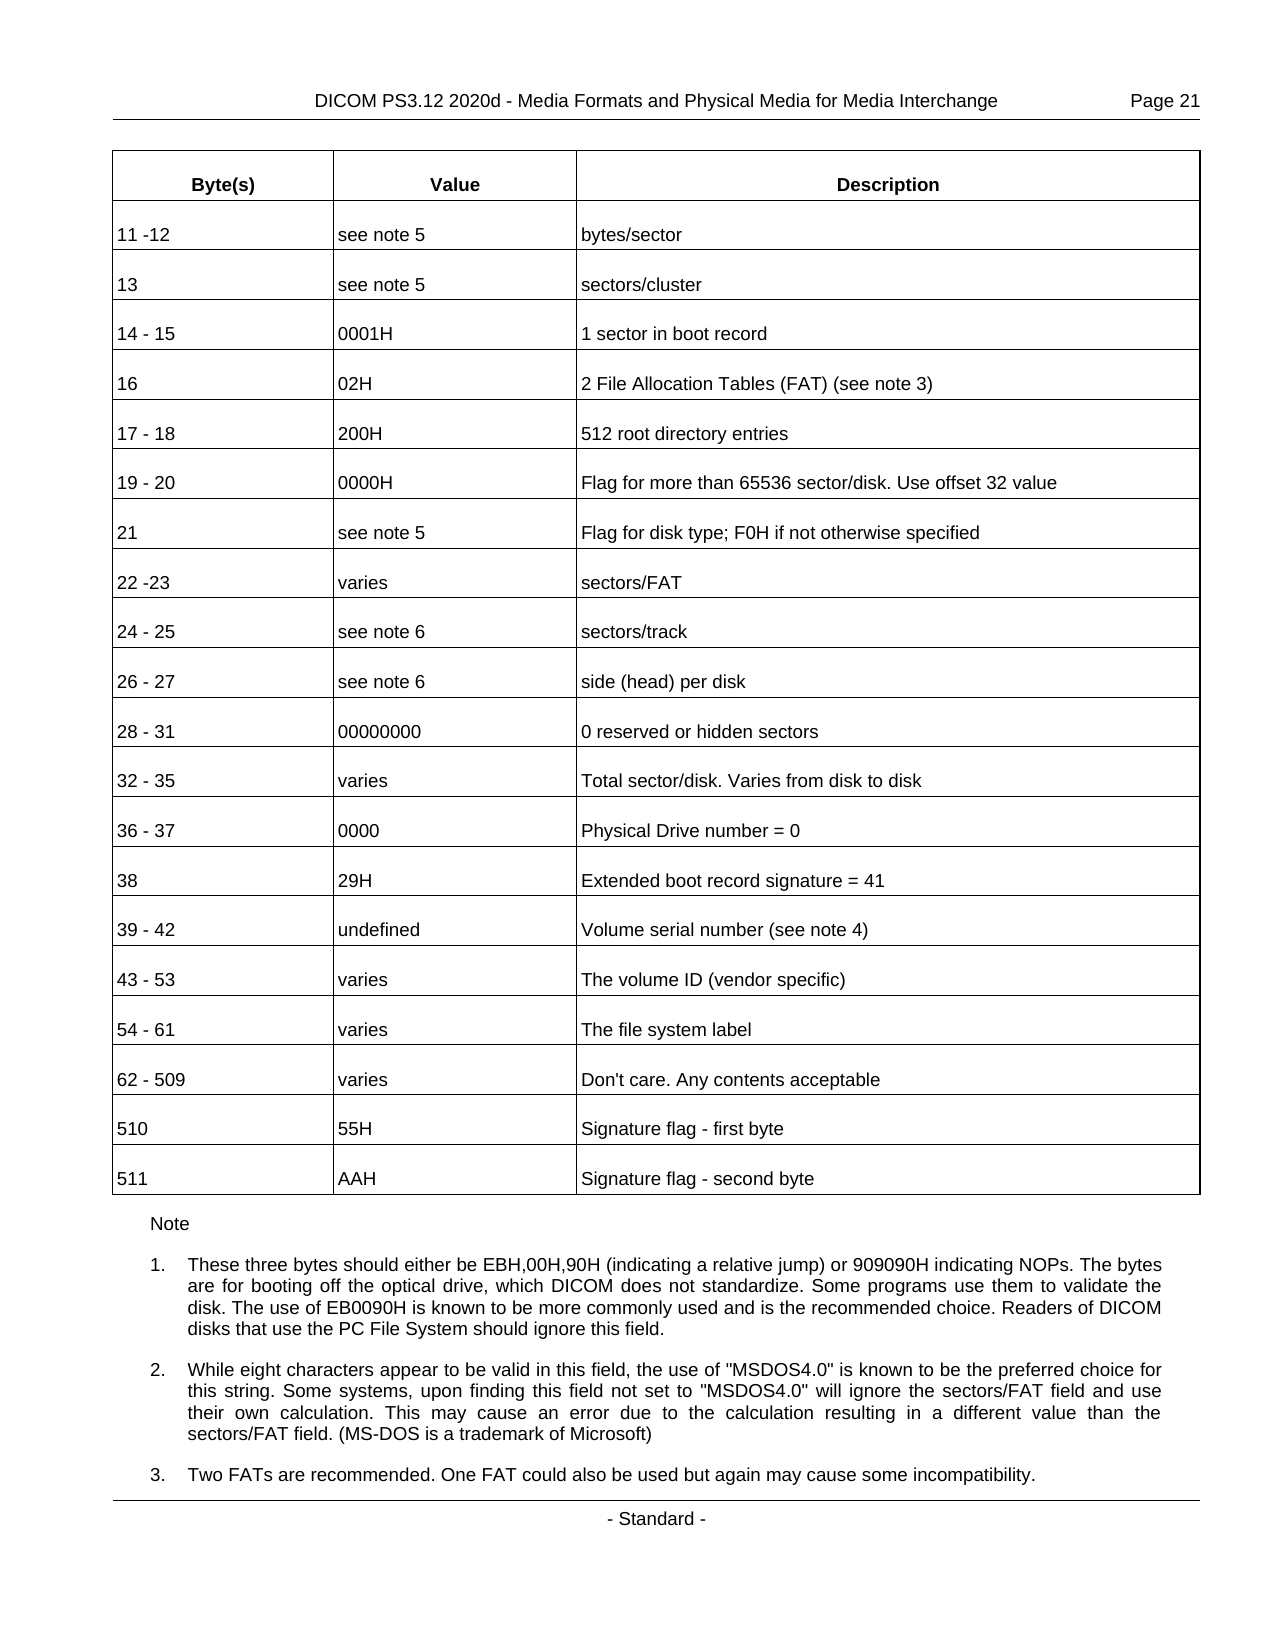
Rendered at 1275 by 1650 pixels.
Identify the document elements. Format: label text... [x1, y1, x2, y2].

table_cell 29H [334, 847, 576, 895]
table_header Byte(s) [113, 151, 333, 200]
table_cell 11 -12 [113, 201, 333, 249]
table_cell 200H [334, 400, 576, 448]
table_cell 26 - 27 [113, 648, 333, 697]
table_cell see note 5 [334, 250, 576, 299]
table_cell Flag for disk type; F0H if not otherwise specified [577, 499, 1199, 547]
table_cell see note 5 [334, 499, 576, 547]
table_cell 28 - 31 [113, 698, 333, 746]
table_cell varies [334, 1045, 576, 1094]
table_cell Volume serial number (see note 4) [577, 896, 1199, 945]
table_cell varies [334, 549, 576, 597]
table_cell 17 - 18 [113, 400, 333, 448]
table_cell 13 [113, 250, 333, 299]
table_cell 43 - 53 [113, 946, 333, 995]
table_cell 54 - 61 [113, 996, 333, 1044]
table_cell 39 - 42 [113, 896, 333, 945]
table_cell 19 - 20 [113, 449, 333, 498]
table_cell 0000H [334, 449, 576, 498]
table_cell 55H [334, 1095, 576, 1144]
text 3. Two FATs are recommended. One FAT could also be used but again may cause some incompatibility. [150, 1463, 1162, 1485]
table_cell varies [334, 996, 576, 1044]
table_cell Signature flag - second byte [577, 1145, 1199, 1193]
table_cell Flag for more than 65536 sector/disk. Use offset 32 value [577, 449, 1199, 498]
text Note [150, 1213, 1162, 1235]
table_cell sectors/FAT [577, 549, 1199, 597]
table_cell 510 [113, 1095, 333, 1144]
table_cell sectors/cluster [577, 250, 1199, 299]
table_cell 62 - 509 [113, 1045, 333, 1094]
table_cell 512 root directory entries [577, 400, 1199, 448]
table_cell Extended boot record signature = 41 [577, 847, 1199, 895]
table_cell 02H [334, 350, 576, 398]
table_cell Signature flag - first byte [577, 1095, 1199, 1144]
table_cell 36 - 37 [113, 797, 333, 846]
table_cell The file system label [577, 996, 1199, 1044]
table_cell bytes/sector [577, 201, 1199, 249]
table_cell Don't care. Any contents acceptable [577, 1045, 1199, 1094]
table_cell 0001H [334, 300, 576, 349]
table_cell side (head) per disk [577, 648, 1199, 697]
table_cell undefined [334, 896, 576, 945]
table_cell 24 - 25 [113, 598, 333, 647]
text 1. These three bytes should either be EBH,00H,90H (indicating a relative jump) or 909090H indicating NOPs. The bytes are for booting off the optical drive, which DICOM does not standardize. Some programs use them to validate the disk. The use of EB0090H is known to be more commonly used and is the recommended choice. Readers of DICOM disks that use the PC File System should ignore this field. [150, 1253, 1162, 1340]
text 2. While eight characters appear to be valid in this field, the use of "MSDOS4.0" is known to be the preferred choice for this string. Some systems, upon finding this field not set to "MSDOS4.0" will ignore the sectors/FAT field and use their own calculation. This may cause an error due to the calculation resulting in a different value than the sectors/FAT field. (MS-DOS is a trademark of Microsoft) [150, 1358, 1162, 1445]
table_cell Physical Drive number = 0 [577, 797, 1199, 846]
table_cell 0 reserved or hidden sectors [577, 698, 1199, 746]
table_cell see note 6 [334, 648, 576, 697]
table_cell 22 -23 [113, 549, 333, 597]
table_cell 00000000 [334, 698, 576, 746]
table_cell varies [334, 747, 576, 796]
table_header Value [334, 151, 576, 200]
table_cell AAH [334, 1145, 576, 1193]
table_cell varies [334, 946, 576, 995]
table_cell 38 [113, 847, 333, 895]
table_header Description [577, 151, 1199, 200]
table_cell 0000 [334, 797, 576, 846]
table_cell 21 [113, 499, 333, 547]
table_cell 14 - 15 [113, 300, 333, 349]
table_cell see note 5 [334, 201, 576, 249]
table_cell 32 - 35 [113, 747, 333, 796]
table_cell Total sector/disk. Varies from disk to disk [577, 747, 1199, 796]
table_cell 511 [113, 1145, 333, 1193]
table_cell The volume ID (vendor specific) [577, 946, 1199, 995]
table_cell 1 sector in boot record [577, 300, 1199, 349]
table_cell see note 6 [334, 598, 576, 647]
table_cell 2 File Allocation Tables (FAT) (see note 3) [577, 350, 1199, 398]
table_cell 16 [113, 350, 333, 398]
table_cell sectors/track [577, 598, 1199, 647]
